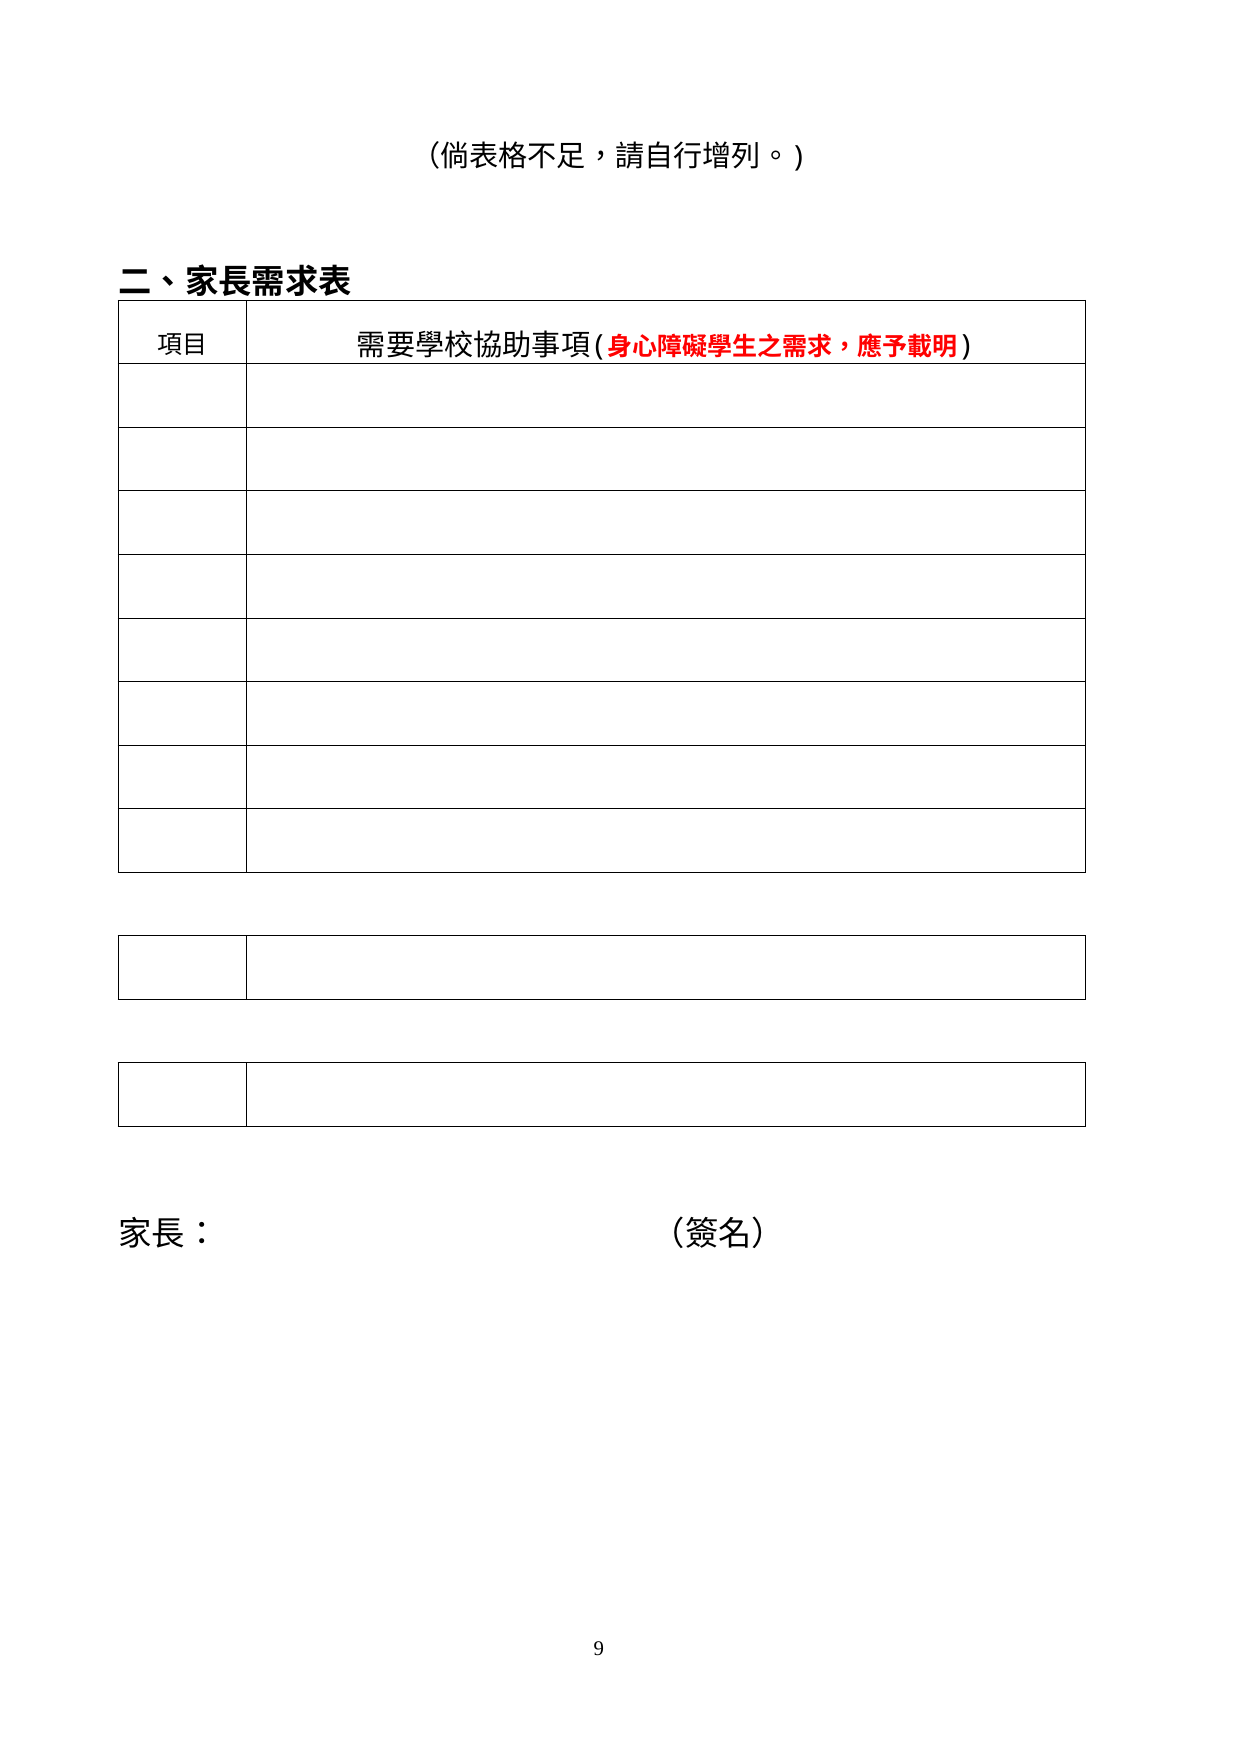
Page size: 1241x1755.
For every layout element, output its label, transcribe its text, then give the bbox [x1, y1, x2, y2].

table_cell [247, 491, 1085, 554]
table_cell [119, 746, 246, 808]
table_cell [247, 364, 1085, 427]
text 二、家長需求表 [118, 237, 1100, 300]
table_cell [247, 682, 1085, 744]
table_cell [247, 746, 1085, 808]
table_header [247, 1063, 1085, 1126]
table_cell [119, 364, 246, 427]
table_header [119, 936, 246, 999]
table_cell [247, 555, 1085, 617]
table_cell [119, 809, 246, 872]
table_cell [119, 428, 246, 490]
table_cell [247, 428, 1085, 490]
table_cell [119, 555, 246, 617]
table_cell [247, 619, 1085, 681]
table_cell [119, 682, 246, 744]
table_header [247, 936, 1085, 999]
table_header 項目 [119, 301, 246, 363]
table_header 需要學校協助事項(身心障礙學生之需求，應予載明) [247, 301, 1085, 363]
table_header [119, 1063, 246, 1126]
table_cell [119, 619, 246, 681]
table_cell [119, 491, 246, 554]
text （倘表格不足，請自行增列。) [118, 112, 1100, 175]
text 家長： （簽名） [118, 1189, 1100, 1252]
table_cell [247, 809, 1085, 872]
